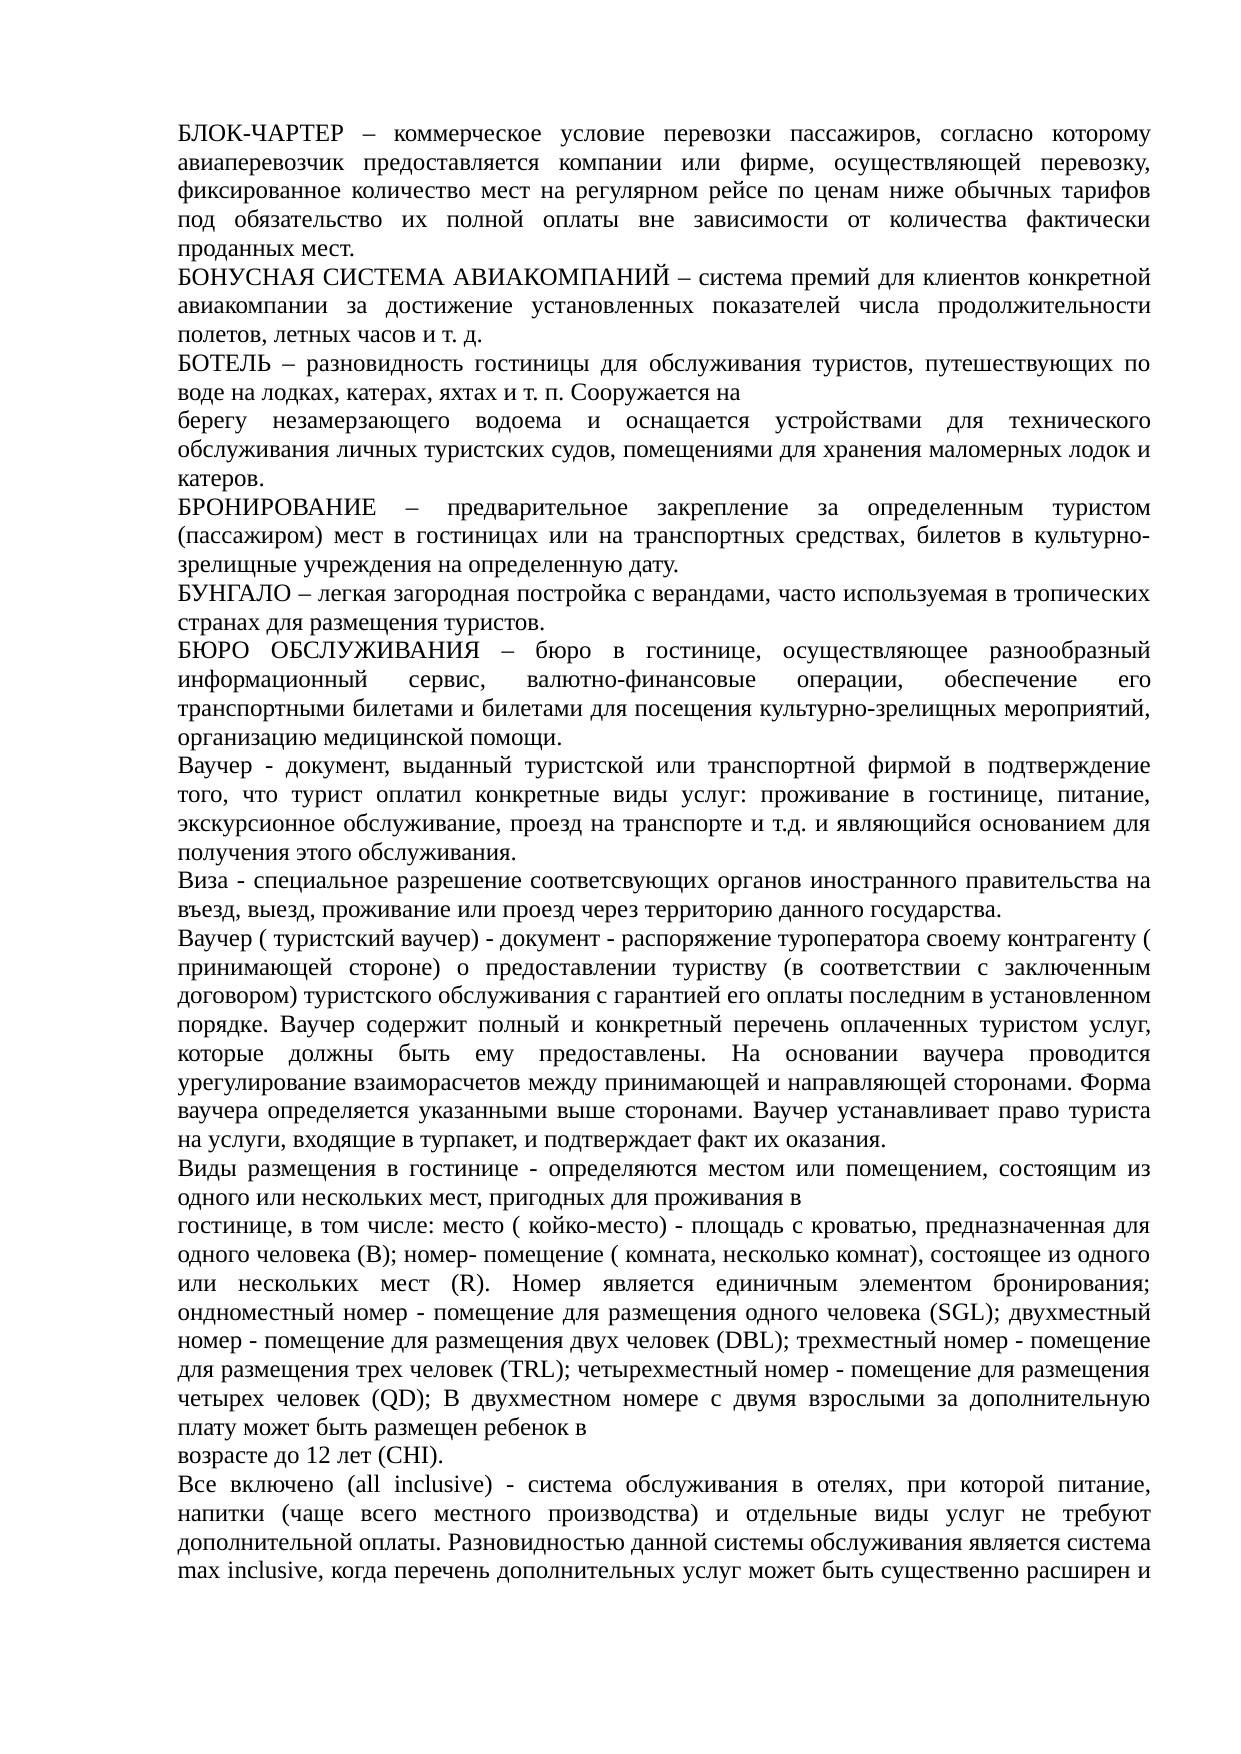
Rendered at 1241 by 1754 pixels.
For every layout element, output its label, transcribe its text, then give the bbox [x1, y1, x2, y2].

text Все включено (all inclusive) - система обслуживания в отелях, при которой питание, напитки (чаще всего местного производства) и отдельные виды услуг не требуют дополнительной оплаты. Разновидностью данной системы обслуживания является система max inclusive, когда перечень дополнительных услуг может быть существенно расширен и [177, 1469, 1152, 1584]
text Виза - специальное разрешение соответсвующих органов иностранного правительства на въезд, выезд, проживание или проезд через территорию данного государства. [177, 866, 1152, 923]
text БОТЕЛЬ – разновидность гостиницы для обслуживания туристов, путешествующих по воде на лодках, катерах, яхтах и т. п. Сооружается на [177, 348, 1152, 406]
text Ваучер ( туристский ваучер) - документ - распоряжение туроператора своему контрагенту ( принимающей стороне) о предоставлении туриству (в соответствии с заключенным договором) туристского обслуживания с гарантией его оплаты последним в установленном порядке. Ваучер содержит полный и конкретный перечень оплаченных туристом услуг, которые должны быть ему предоставлены. На основании ваучера проводится урегулирование взаиморасчетов между принимающей и направляющей сторонами. Форма ваучера определяется указанными выше сторонами. Ваучер устанавливает право туриста на услуги, входящие в турпакет, и подтверждает факт их оказания. [177, 923, 1152, 1153]
text гостинице, в том числе: место ( койко-место) - площадь с кроватью, предназначенная для одного человека (В); номер- помещение ( комната, несколько комнат), состоящее из одного или нескольких мест (R). Номер является единичным элементом бронирования; ондноместный номер - помещение для размещения одного человека (SGL); двухместный номер - помещение для размещения двух человек (DBL); трехместный номер - помещение для размещения трех человек (TRL); четырехместный номер - помещение для размещения четырех человек (QD); В двухместном номере с двумя взрослыми за дополнительную плату может быть размещен ребенок в [177, 1211, 1152, 1441]
text Ваучер - документ, выданный туристской или транспортной фирмой в подтверждение того, что турист оплатил конкретные виды услуг: проживание в гостинице, питание, экскурсионное обслуживание, проезд на транспорте и т.д. и являющийся основанием для получения этого обслуживания. [177, 751, 1152, 866]
text БРОНИРОВАНИЕ – предварительное закрепление за определенным туристом (пассажиром) мест в гостиницах или на транспортных средствах, билетов в культурно-зрелищные учреждения на определенную дату. [177, 492, 1152, 578]
text БЛОК-ЧАРТЕР – коммерческое условие перевозки пассажиров, согласно которому авиаперевозчик предоставляется компании или фирме, осуществляющей перевозку, фиксированное количество мест на регулярном рейсе по ценам ниже обычных тарифов под обязательство их полной оплаты вне зависимости от количества фактически проданных мест. [177, 118, 1152, 262]
text возрасте до 12 лет (СHI). [177, 1441, 1152, 1469]
text берегу незамерзающего водоема и оснащается устройствами для технического обслуживания личных туристских судов, помещениями для хранения маломерных лодок и катеров. [177, 406, 1152, 492]
text БОНУСНАЯ СИСТЕМА АВИАКОМПАНИЙ – система премий для клиентов конкретной авиакомпании за достижение установленных показателей числа продолжительности полетов, летных часов и т. д. [177, 262, 1152, 348]
text БУНГАЛО – легкая загородная постройка с верандами, часто используемая в тропических странах для размещения туристов. [177, 578, 1152, 636]
text БЮРО ОБСЛУЖИВАНИЯ – бюро в гостинице, осуществляющее разнообразный информационный сервис, валютно-финансовые операции, обеспечение его транспортными билетами и билетами для посещения культурно-зрелищных мероприятий, организацию медицинской помощи. [177, 636, 1152, 751]
text Виды размещения в гостинице - определяются местом или помещением, состоящим из одного или нескольких мест, пригодных для проживания в [177, 1153, 1152, 1211]
